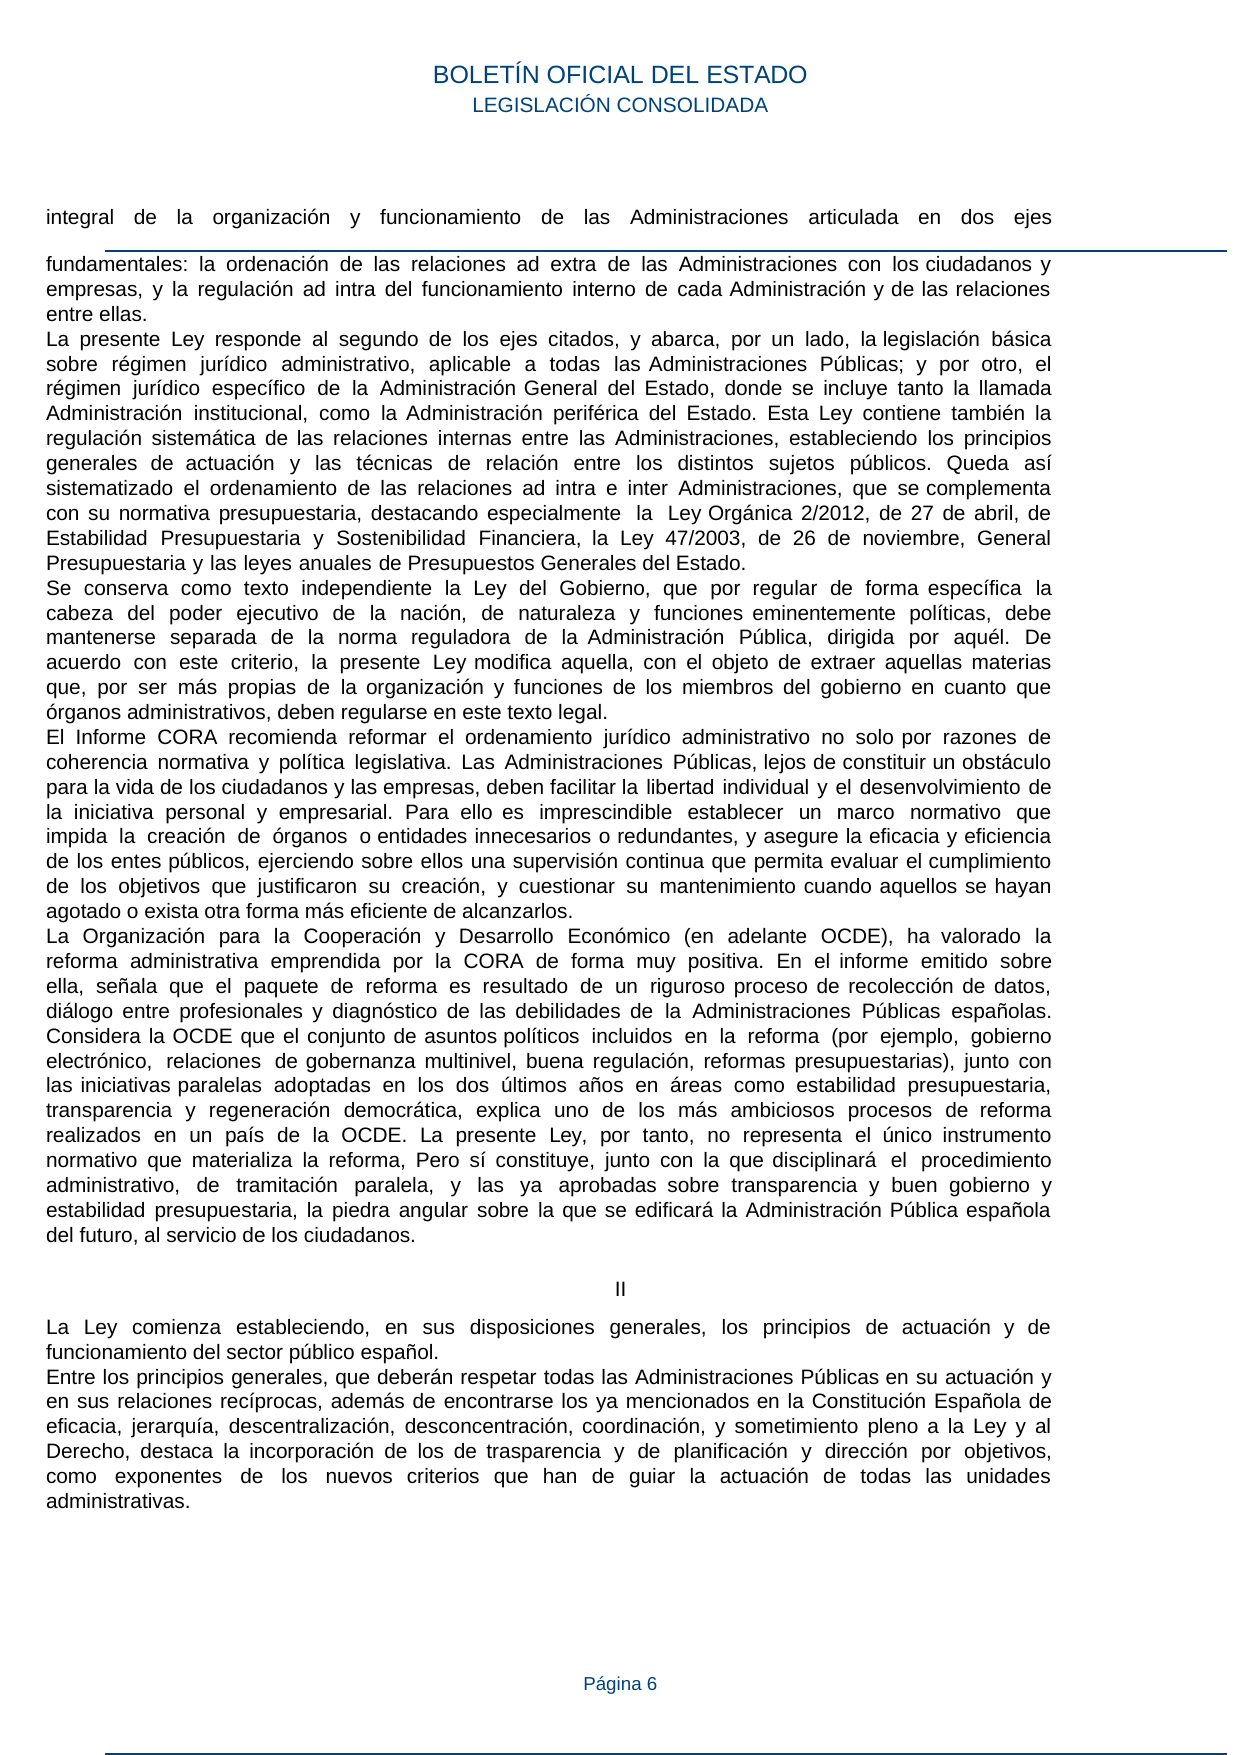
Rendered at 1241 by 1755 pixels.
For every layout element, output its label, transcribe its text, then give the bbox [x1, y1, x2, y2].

text Entre los principios generales, que deberán respetar todas las Administraciones Públicas en su actuación y en sus relaciones recíprocas, además de encontrarse los ya mencionados en la Constitución Española de eficacia, jerarquía, descentralización, desconcentración, coordinación, y sometimiento pleno a la Ley y al Derecho, destaca la incorporación de los de trasparencia y de planificación y dirección por objetivos, como exponentes de los nuevos criterios que han de guiar la actuación de todas las unidades administrativas. [46, 1364, 1052, 1513]
text La Ley comienza estableciendo, en sus disposiciones generales, los principios de actuación y de funcionamiento del sector público español. [46, 1315, 1052, 1363]
text El Informe CORA recomienda reformar el ordenamiento jurídico administrativo no solo por razones de coherencia normativa y política legislativa. Las Administraciones Públicas, lejos de constituir un obstáculo para la vida de los ciudadanos y las empresas, deben facilitar la libertad individual y el desenvolvimiento de la iniciativa personal y empresarial. Para ello es imprescindible establecer un marco normativo que impida la creación de órganos o entidades innecesarios o redundantes, y asegure la eficacia y eficiencia de los entes públicos, ejerciendo sobre ellos una supervisión continua que permita evaluar el cumplimiento de los objetivos que justificaron su creación, y cuestionar su mantenimiento cuando aquellos se hayan agotado o exista otra forma más eficiente de alcanzarlos. [46, 725, 1052, 923]
text La Organización para la Cooperación y Desarrollo Económico (en adelante OCDE), ha valorado la reforma administrativa emprendida por la CORA de forma muy positiva. En el informe emitido sobre ella, señala que el paquete de reforma es resultado de un riguroso proceso de recolección de datos, diálogo entre profesionales y diagnóstico de las debilidades de la Administraciones Públicas españolas. Considera la OCDE que el conjunto de asuntos políticos incluidos en la reforma (por ejemplo, gobierno electrónico, relaciones de gobernanza multinivel, buena regulación, reformas presupuestarias), junto con las iniciativas paralelas adoptadas en los dos últimos años en áreas como estabilidad presupuestaria, transparencia y regeneración democrática, explica uno de los más ambiciosos procesos de reforma realizados en un país de la OCDE. La presente Ley, por tanto, no representa el único instrumento normativo que materializa la reforma, Pero sí constituye, junto con la que disciplinará el procedimiento administrativo, de tramitación paralela, y las ya aprobadas sobre transparencia y buen gobierno y estabilidad presupuestaria, la piedra angular sobre la que se edificará la Administración Pública española del futuro, al servicio de los ciudadanos. [46, 924, 1052, 1247]
text II [46, 1277, 1195, 1301]
text integral de la organización y funcionamiento de las Administraciones articulada en dos ejes fundamentales: la ordenación de las relaciones ad extra de las Administraciones con los ciudadanos y empresas, y la regulación ad intra del funcionamiento interno de cada Administración y de las relaciones entre ellas. [46, 205, 1052, 326]
text La presente Ley responde al segundo de los ejes citados, y abarca, por un lado, la legislación básica sobre régimen jurídico administrativo, aplicable a todas las Administraciones Públicas; y por otro, el régimen jurídico específico de la Administración General del Estado, donde se incluye tanto la llamada Administración institucional, como la Administración periférica del Estado. Esta Ley contiene también la regulación sistemática de las relaciones internas entre las Administraciones, estableciendo los principios generales de actuación y las técnicas de relación entre los distintos sujetos públicos. Queda así sistematizado el ordenamiento de las relaciones ad intra e inter Administraciones, que se complementa con su normativa presupuestaria, destacando especialmente la Ley Orgánica 2/2012, de 27 de abril, de Estabilidad Presupuestaria y Sostenibilidad Financiera, la Ley 47/2003, de 26 de noviembre, General Presupuestaria y las leyes anuales de Presupuestos Generales del Estado. [46, 326, 1052, 574]
text Se conserva como texto independiente la Ley del Gobierno, que por regular de forma específica la cabeza del poder ejecutivo de la nación, de naturaleza y funciones eminentemente políticas, debe mantenerse separada de la norma reguladora de la Administración Pública, dirigida por aquél. De acuerdo con este criterio, la presente Ley modifica aquella, con el objeto de extraer aquellas materias que, por ser más propias de la organización y funciones de los miembros del gobierno en cuanto que órganos administrativos, deben regularse en este texto legal. [46, 575, 1052, 724]
